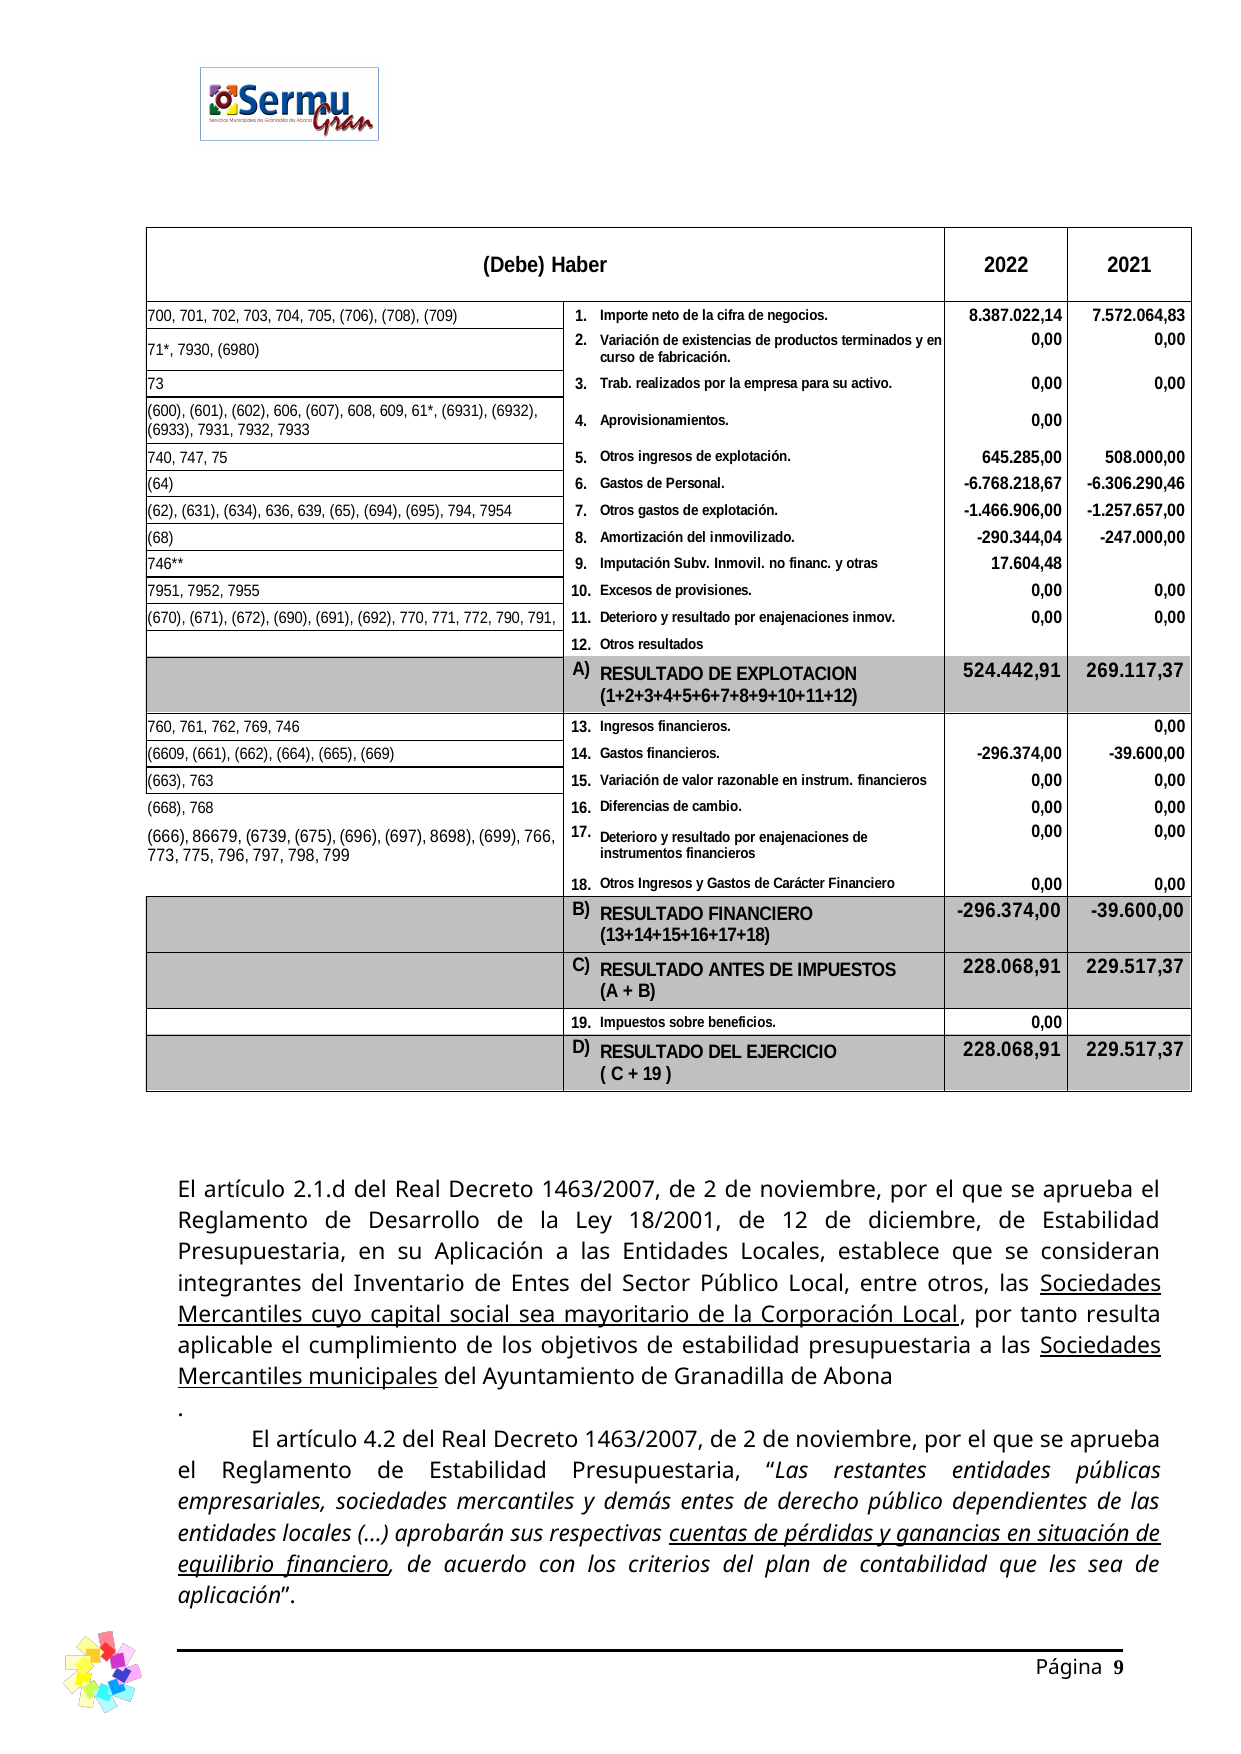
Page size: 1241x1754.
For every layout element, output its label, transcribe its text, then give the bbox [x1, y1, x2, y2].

picture [63, 1631, 142, 1713]
picture [193, 62, 386, 147]
text . [177, 1392, 1161, 1423]
text El artículo 4.2 del Real Decreto 1463/2007, de 2 de noviembre, por el que se aprueba el Reglamento de Estabilidad Presupuestaria, “Las restantes entidades públicas empresariales, sociedades mercantiles y demás entes de derecho público dependientes de las entidades locales (…) aprobarán sus respectivas cuentas de pérdidas y ganancias en situación de equilibrio financiero, de acuerdo con los criterios del plan de contabilidad que les sea de aplicación”. [177, 1423, 1161, 1610]
text El artículo 2.1.d del Real Decreto 1463/2007, de 2 de noviembre, por el que se aprueba el Reglamento de Desarrollo de la Ley 18/2001, de 12 de diciembre, de Estabilidad Presupuestaria, en su Aplicación a las Entidades Locales, establece que se consideran integrantes del Inventario de Entes del Sector Público Local, entre otros, las Sociedades Mercantiles cuyo capital social sea mayoritario de la Corporación Local, por tanto resulta aplicable el cumplimiento de los objetivos de estabilidad presupuestaria a las Sociedades Mercantiles municipales del Ayuntamiento de Granadilla de Abona [177, 1173, 1161, 1392]
